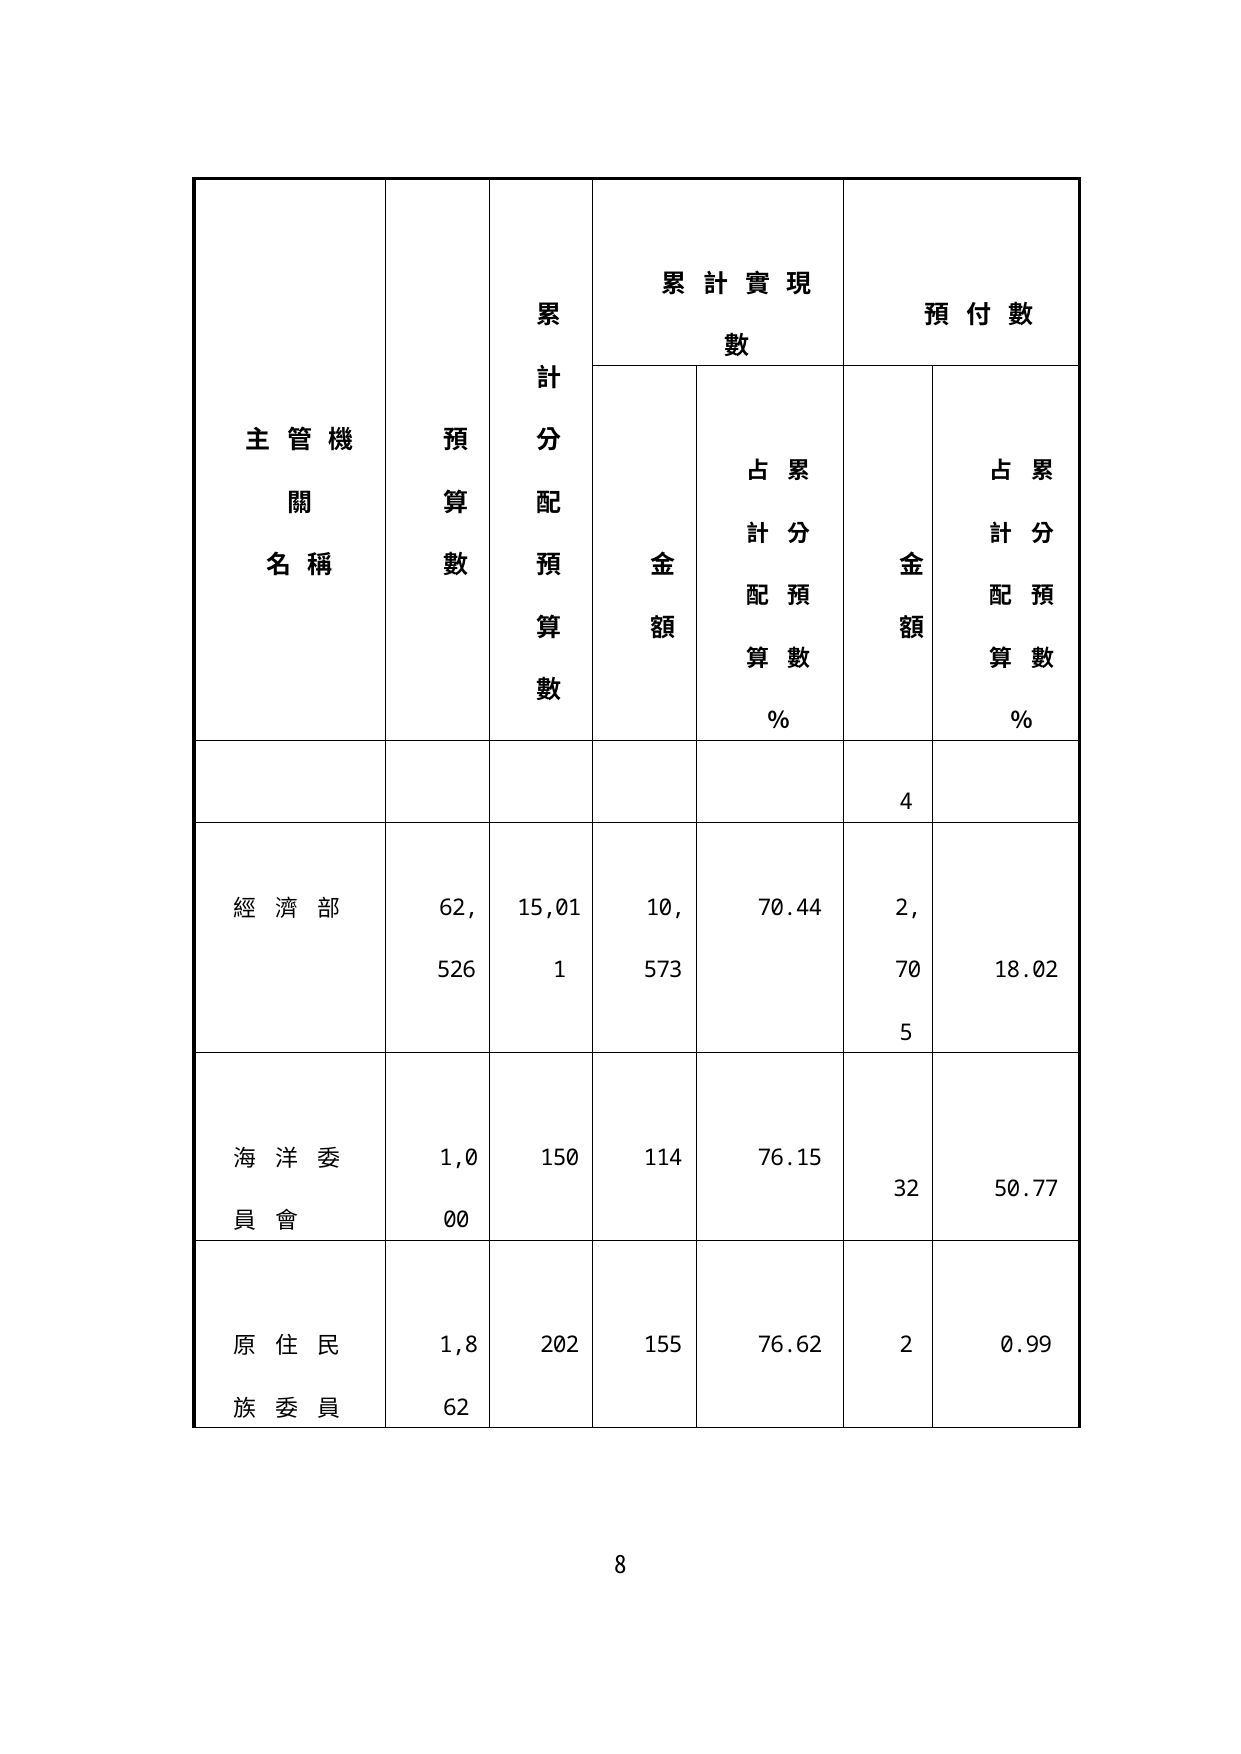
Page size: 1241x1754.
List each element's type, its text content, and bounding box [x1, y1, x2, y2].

table_cell 114 [593, 1053, 696, 1240]
table_cell [933, 741, 1078, 822]
table_cell 62,526 [386, 823, 489, 1052]
table_cell [196, 741, 385, 822]
table_cell 海洋委員會 [196, 1053, 385, 1240]
table_cell 76.62 [697, 1241, 843, 1427]
table_cell [386, 741, 489, 822]
table_cell 76.15 [697, 1053, 843, 1240]
table_header 預付數 [844, 180, 1078, 365]
table_cell 32 [844, 1053, 932, 1240]
table_cell [593, 741, 696, 822]
table_cell 10,573 [593, 823, 696, 1052]
table_header 累計實現數 [593, 180, 843, 365]
table_cell 金額 [593, 366, 696, 740]
table_cell 2,705 [844, 823, 932, 1052]
table_cell 155 [593, 1241, 696, 1427]
table_cell 2 [844, 1241, 932, 1427]
table_cell 15,011 [490, 823, 592, 1052]
table_cell 1,000 [386, 1053, 489, 1240]
table_cell 占累計分配預算數％ [933, 366, 1078, 740]
table_cell 原住民族委員 [196, 1241, 385, 1427]
table_cell 占累計分配預算數％ [697, 366, 843, 740]
table_header 累計 分配 預算數 [490, 180, 592, 740]
table_header 主管機關 名稱 [196, 180, 385, 740]
table_cell 202 [490, 1241, 592, 1427]
table_cell 1,862 [386, 1241, 489, 1427]
table_cell 4 [844, 741, 932, 822]
table_cell 0.99 [933, 1241, 1078, 1427]
table_cell [697, 741, 843, 822]
table_cell 經濟部 [196, 823, 385, 1052]
table_cell 50.77 [933, 1053, 1078, 1240]
table_cell [490, 741, 592, 822]
table_cell 18.02 [933, 823, 1078, 1052]
table_cell 150 [490, 1053, 592, 1240]
table_cell 金額 [844, 366, 932, 740]
table_cell 70.44 [697, 823, 843, 1052]
table_header 預算數 [386, 180, 489, 740]
